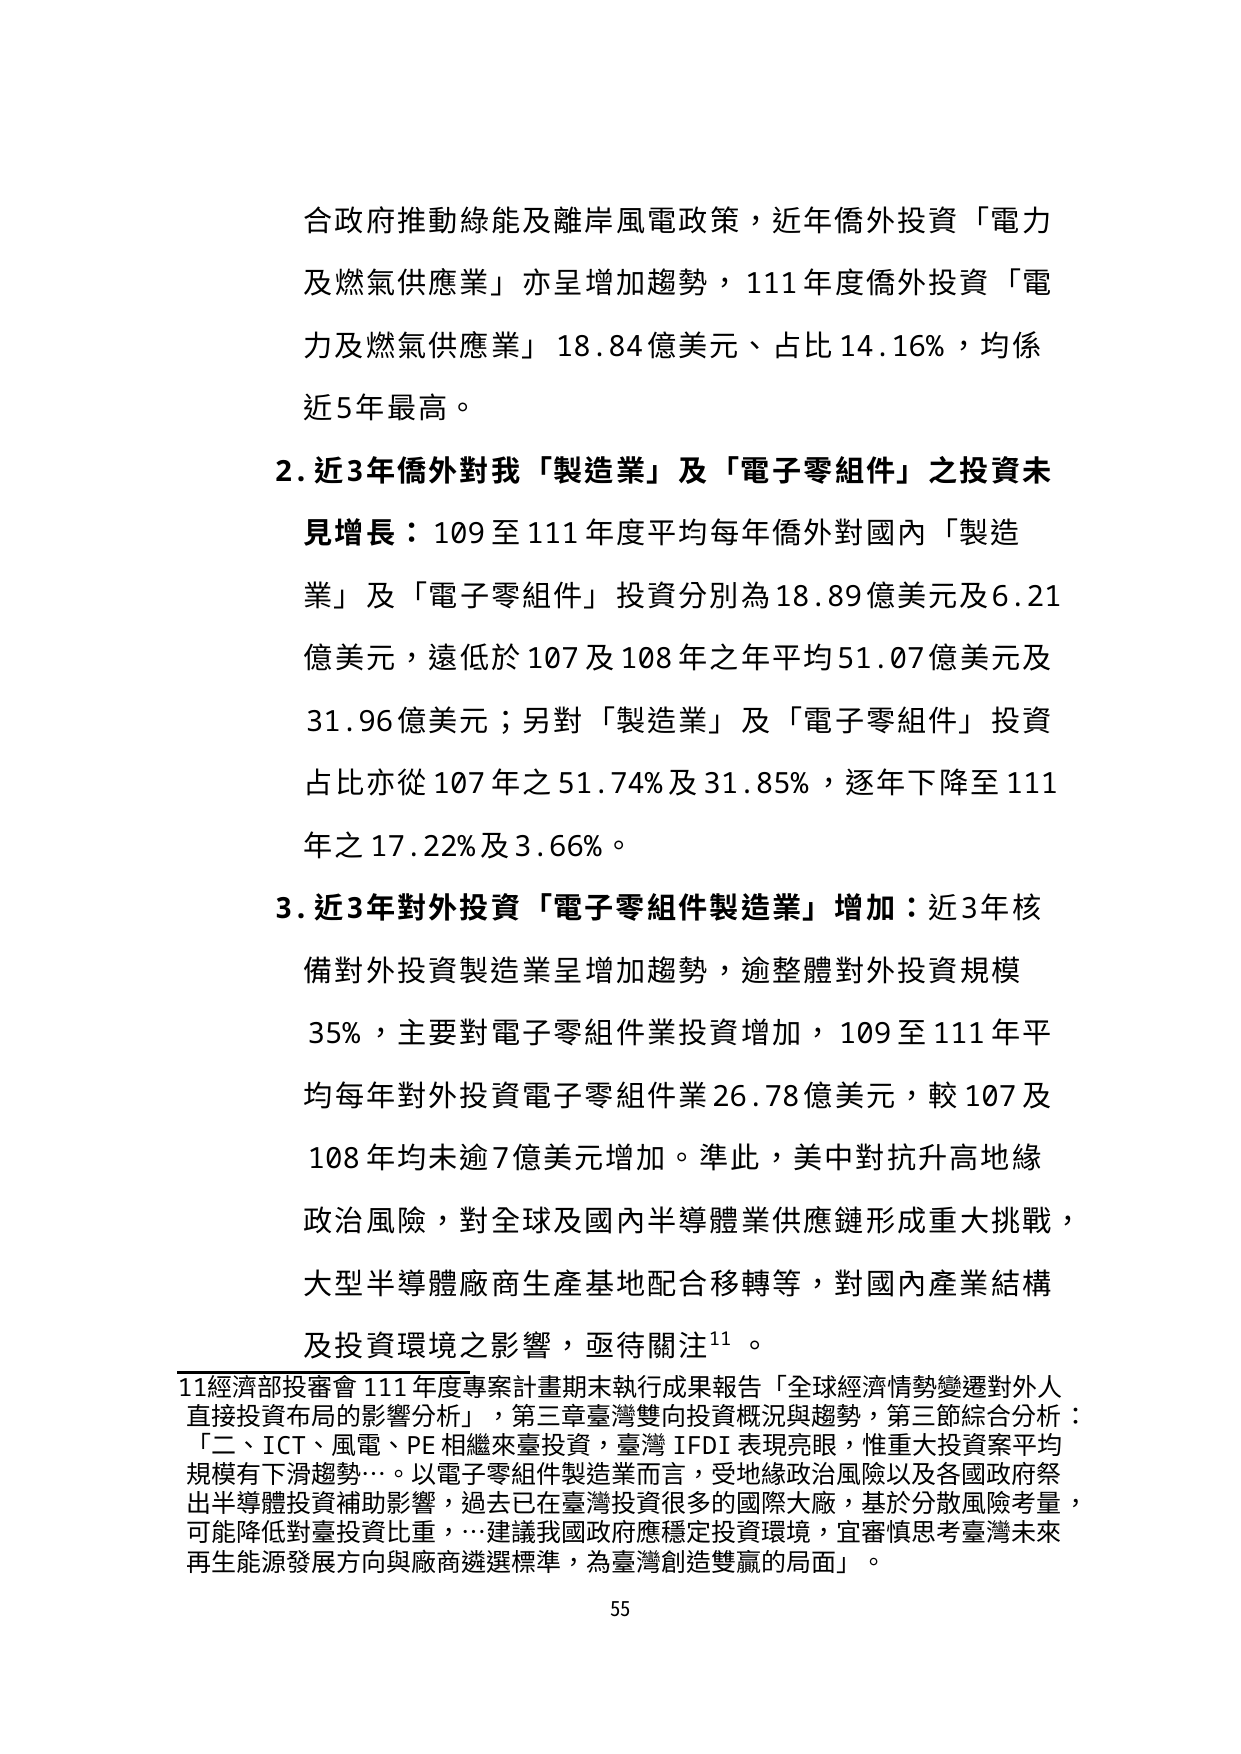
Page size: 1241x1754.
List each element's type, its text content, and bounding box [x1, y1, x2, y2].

text 3.近3年對外投資「電子零組件製造業」增加：近3年核備對外投資製造業呈增加趨勢，逾整體對外投資規模35%，主要對電子零組件業投資增加，109至111年平均每年對外投資電子零組件業26.78億美元，較107及108年均未逾7億美元增加。準此，美中對抗升高地緣政治風險，對全球及國內半導體業供應鏈形成重大挑戰，大型半導體廠商生產基地配合移轉等，對國內產業結構及投資環境之影響，亟待關注。 [266, 865, 1063, 1365]
text 經濟部投審會111年度專案計畫期末執行成果報告「全球經濟情勢變遷對外人直接投資布局的影響分析」，第三章臺灣雙向投資概況與趨勢，第三節綜合分析：「二、ICT、風電、PE相繼來臺投資，臺灣IFDI表現亮眼，惟重大投資案平均規模有下滑趨勢…。以電子零組件製造業而言，受地緣政治風險以及各國政府祭出半導體投資補助影響，過去已在臺灣投資很多的國際大廠，基於分散風險考量，可能降低對臺投資比重，…建議我國政府應穩定投資環境，宜審慎思考臺灣未來再生能源發展方向與廠商遴選標準，為臺灣創造雙贏的局面」。 [177, 1373, 1063, 1577]
text 合政府推動綠能及離岸風電政策，近年僑外投資「電力及燃氣供應業」亦呈增加趨勢，111年度僑外投資「電力及燃氣供應業」18.84億美元、占比14.16%，均係近5年最高。 [266, 177, 1063, 427]
text 2.近3年僑外對我「製造業」及「電子零組件」之投資未見增長：109至111年度平均每年僑外對國內「製造業」及「電子零組件」投資分別為18.89億美元及6.21億美元，遠低於107及108年之年平均51.07億美元及31.96億美元；另對「製造業」及「電子零組件」投資占比亦從107年之51.74%及31.85%，逐年下降至111年之17.22%及3.66%。 [266, 427, 1063, 865]
